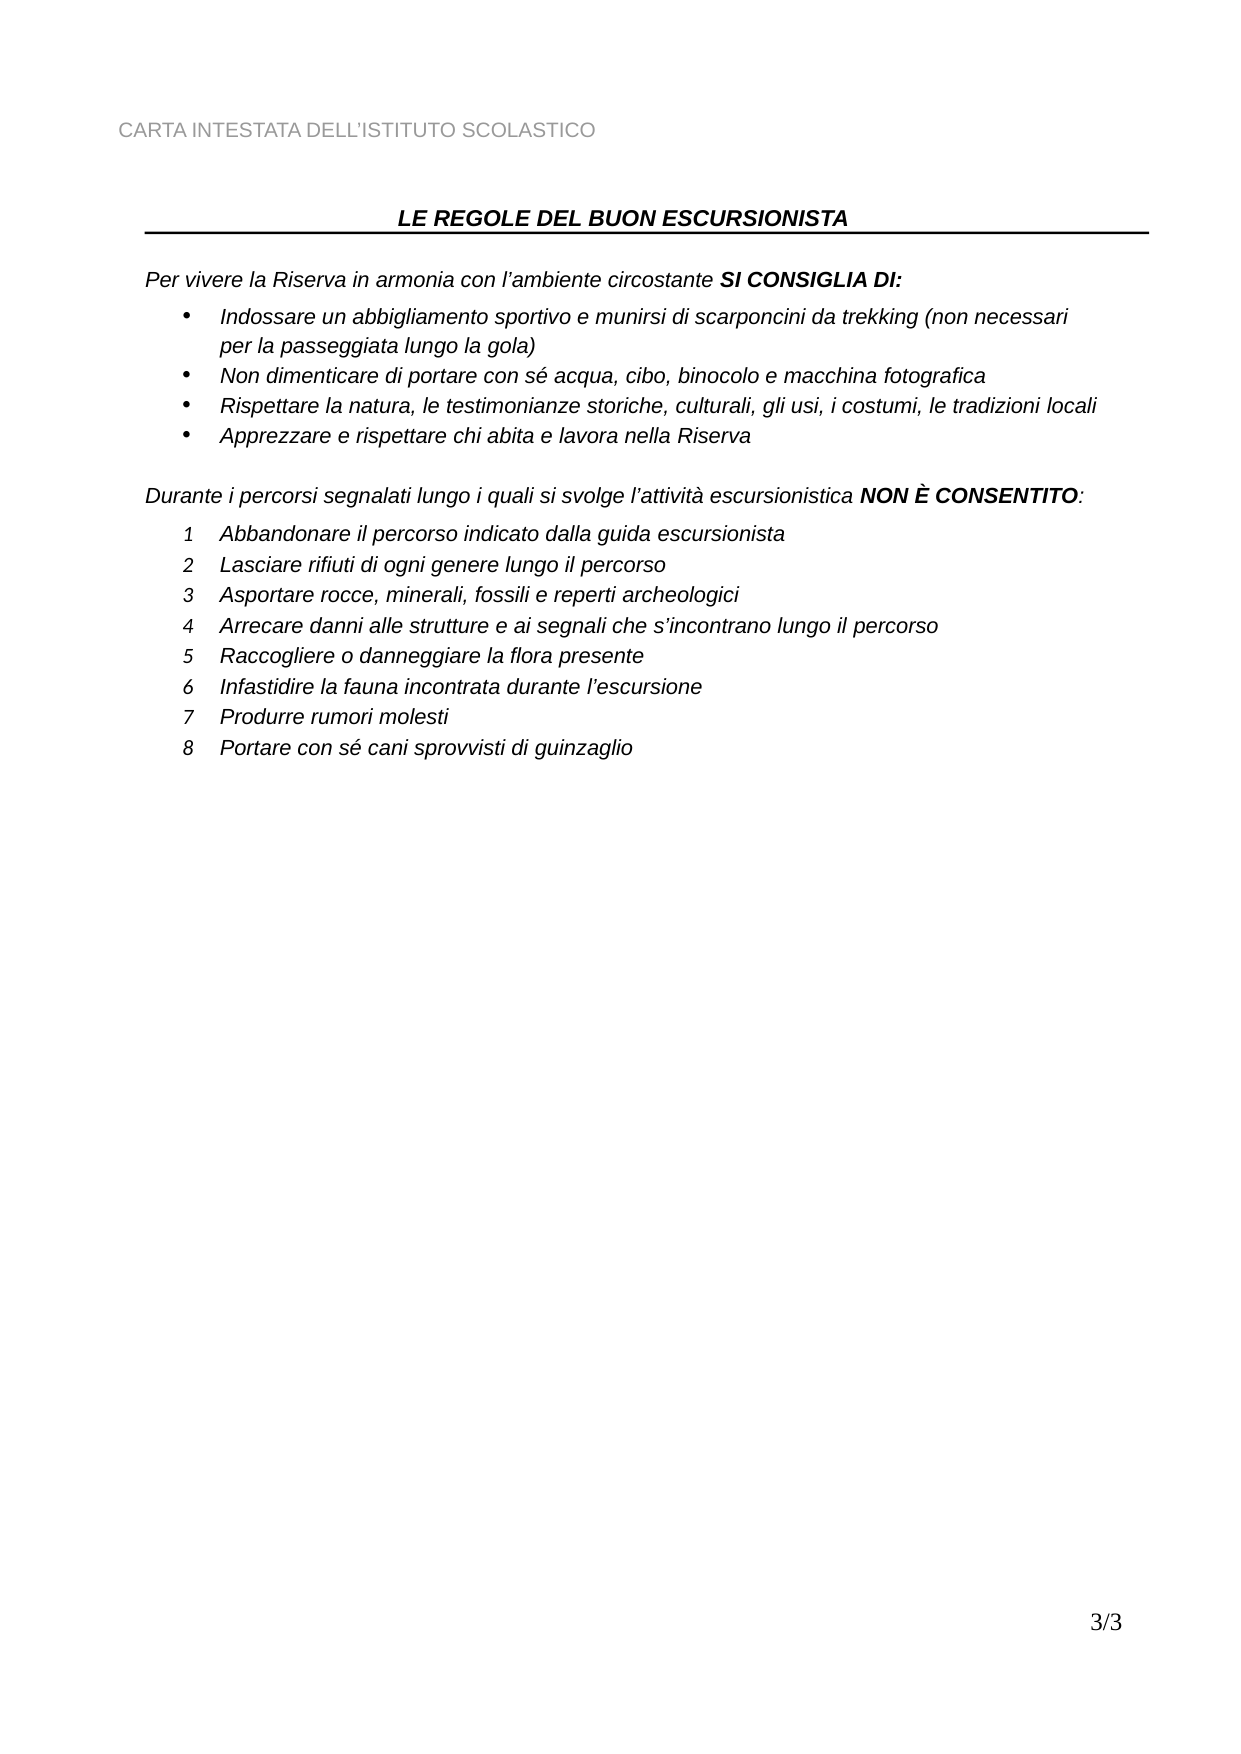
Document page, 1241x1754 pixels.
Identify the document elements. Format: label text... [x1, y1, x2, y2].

list Portare con sé cani sprovvisti di guinzaglio [182, 734, 1122, 761]
text Durante i percorsi segnalati lungo i quali si svolge l’attività escursionistica NON È CONSENTITO: [145, 483, 1122, 508]
list Non dimenticare di portare con sé acqua, cibo, binocolo e macchina fotograﬁca [182, 362, 1122, 389]
text Per vivere la Riserva in armonia con l’ambiente circostante SI CONSIGLIA DI: [145, 267, 1122, 292]
list Produrre rumori molesti [182, 703, 1122, 730]
list Raccogliere o danneggiare la ﬂora presente [182, 642, 1122, 669]
list Asportare rocce, minerali, fossili e reperti archeologici [182, 581, 1122, 608]
list Abbandonare il percorso indicato dalla guida escursionista [182, 520, 1122, 547]
list Apprezzare e rispettare chi abita e lavora nella Riserva [182, 423, 1122, 449]
list Arrecare danni alle strutture e ai segnali che s’incontrano lungo il percorso [182, 612, 1122, 638]
list Infastidire la fauna incontrata durante l’escursione [182, 673, 1122, 700]
list Rispettare la natura, le testimonianze storiche, culturali, gli usi, i costumi, le tradizioni locali [182, 393, 1122, 419]
list Lasciare riﬁuti di ogni genere lungo il percorso [182, 551, 1122, 577]
list Indossare un abbigliamento sportivo e munirsi di scarponcini da trekking (non necessari per la passeggiata lungo la gola) [182, 304, 1104, 358]
text LE REGOLE DEL BUON ESCURSIONISTA [201, 204, 1047, 231]
